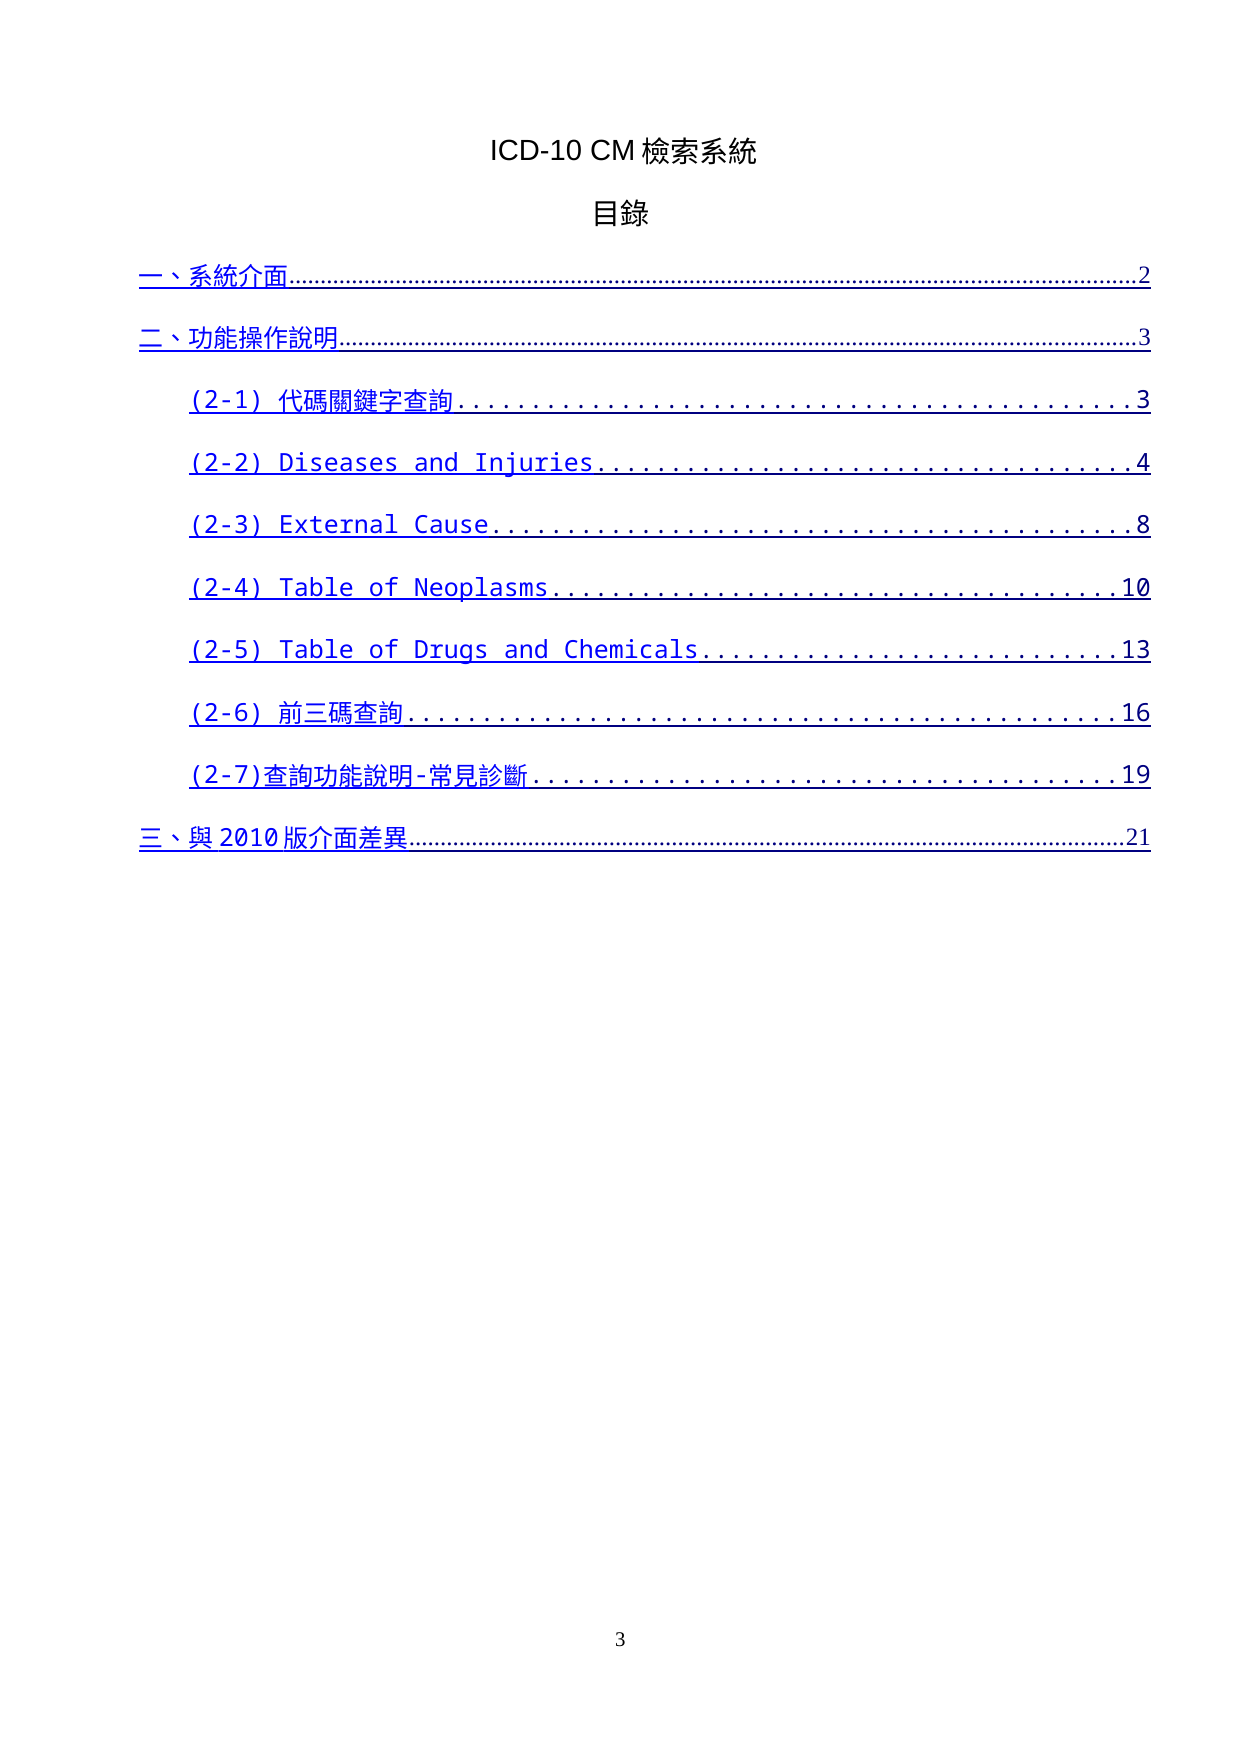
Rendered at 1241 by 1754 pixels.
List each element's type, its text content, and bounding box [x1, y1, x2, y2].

text (2-5) Table of Drugs and Chemicals 13 [189, 608, 1152, 670]
text 二、功能操作說明 3 [139, 295, 1152, 358]
text 三、與2010版介面差異 21 [139, 795, 1152, 858]
text (2-7)查詢功能說明-常見診斷 19 [189, 733, 1152, 795]
text 目錄 [89, 170, 1152, 233]
text (2-6) 前三碼查詢 16 [189, 670, 1152, 733]
text ICD-10 CM檢索系統 [89, 108, 1152, 170]
text 一、系統介面 2 [139, 233, 1152, 295]
text (2-4) Table of Neoplasms 10 [189, 545, 1152, 608]
text (2-2) Diseases and Injuries 4 [189, 420, 1152, 483]
text (2-3) External Cause 8 [189, 483, 1152, 545]
text (2-1) 代碼關鍵字查詢 3 [189, 358, 1152, 420]
